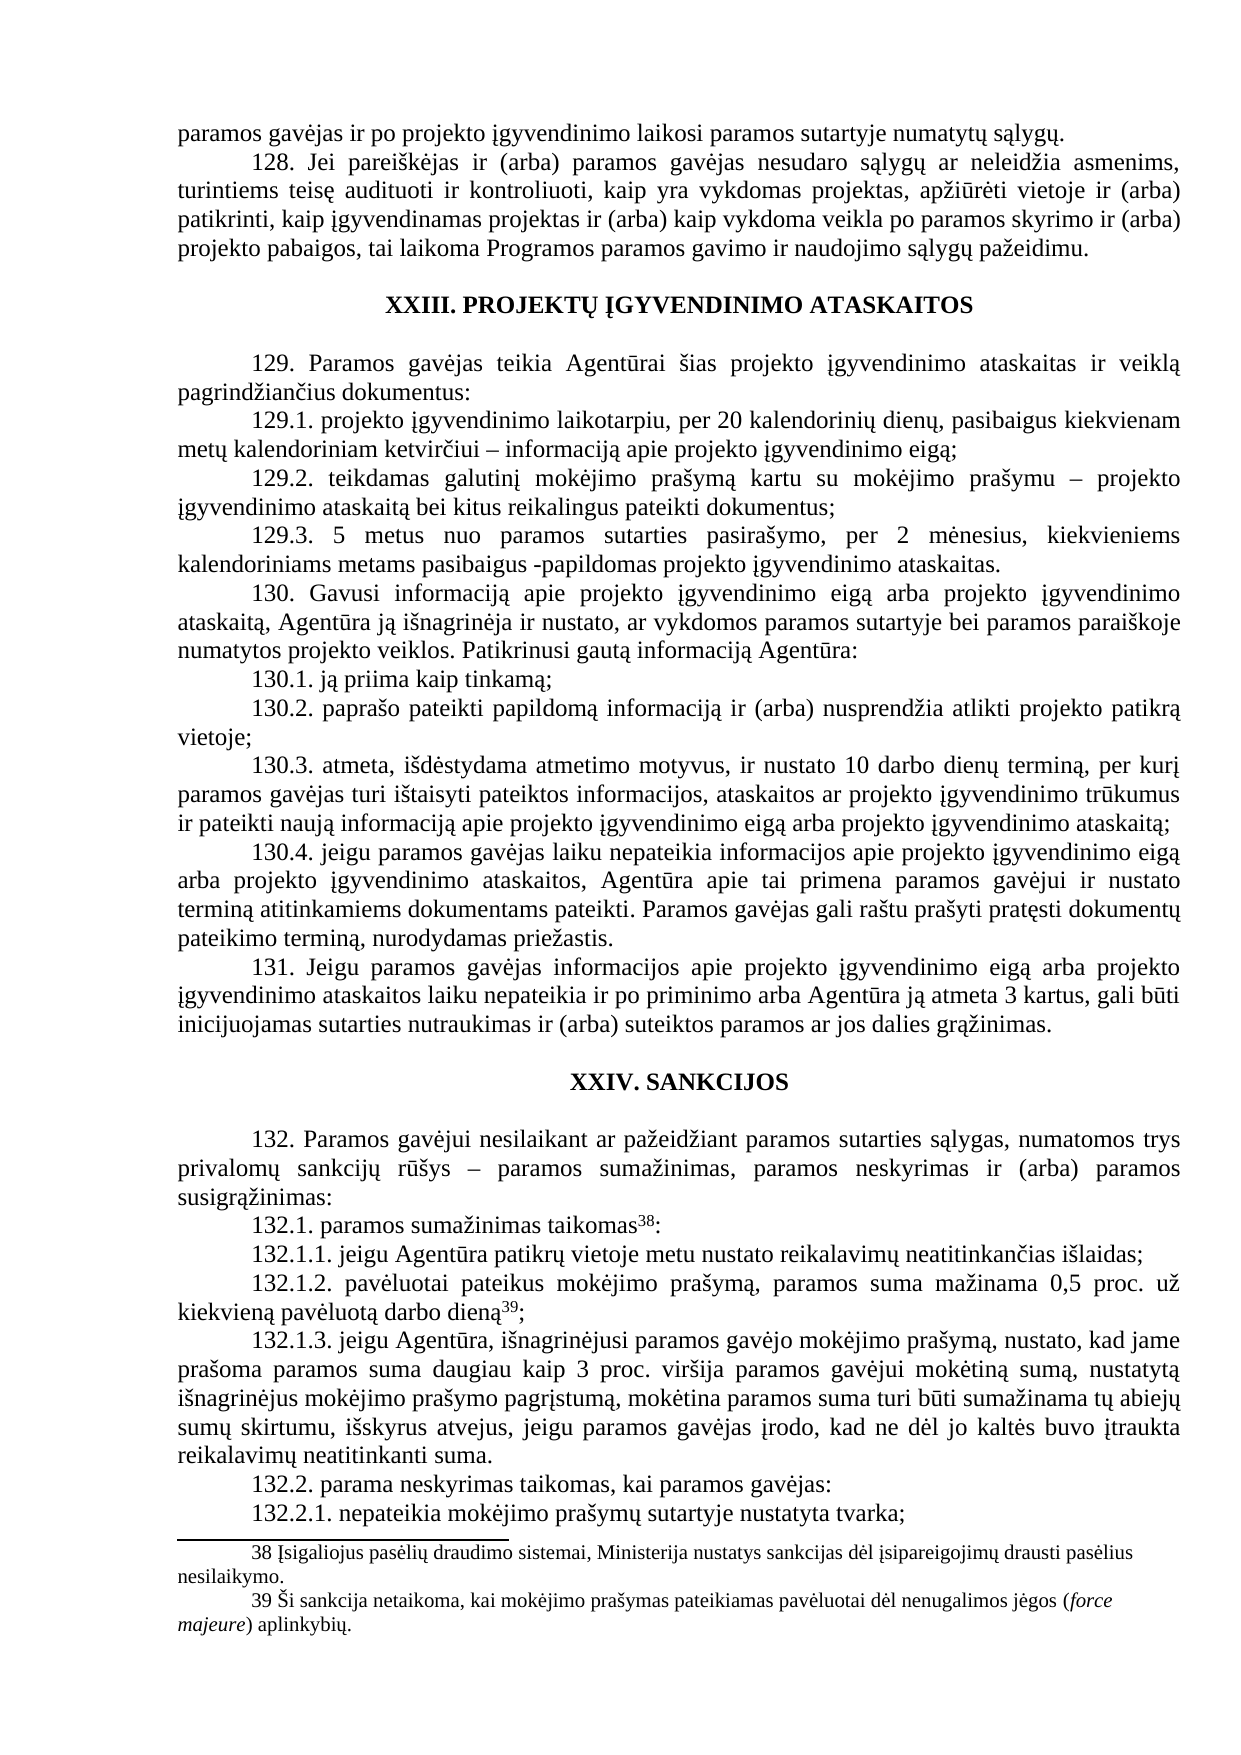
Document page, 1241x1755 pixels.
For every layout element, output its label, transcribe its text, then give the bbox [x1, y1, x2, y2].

text 132.2. parama neskyrimas taikomas, kai paramos gavėjas: [177, 1469, 1181, 1498]
text 130.2. paprašo pateikti papildomą informaciją ir (arba) nusprendžia atlikti projekto patikrą vietoje; [177, 693, 1181, 751]
text 129. Paramos gavėjas teikia Agentūrai šias projekto įgyvendinimo ataskaitas ir veiklą pagrindžiančius dokumentus: [177, 348, 1181, 406]
text Ši sankcija netaikoma, kai mokėjimo prašymas pateikiamas pavėluotai dėl nenugalimos jėgos (force majeure) aplinkybių. [177, 1588, 1181, 1636]
text 132.2.1. nepateikia mokėjimo prašymų sutartyje nustatyta tvarka; [177, 1498, 1181, 1527]
text 129.3. 5 metus nuo paramos sutarties pasirašymo, per 2 mėnesius, kiekvieniems kalendoriniams metams pasibaigus -papildomas projekto įgyvendinimo ataskaitas. [177, 521, 1181, 578]
text 132. Paramos gavėjui nesilaikant ar pažeidžiant paramos sutarties sąlygas, numatomos trys privalomų sankcijų rūšys – paramos sumažinimas, paramos neskyrimas ir (arba) paramos susigrąžinimas: [177, 1124, 1181, 1211]
text 132.1.2. pavėluotai pateikus mokėjimo prašymą, paramos suma mažinama 0,5 proc. už kiekvieną pavėluotą darbo dieną; [177, 1268, 1181, 1326]
text 130.1. ją priima kaip tinkamą; [177, 664, 1181, 693]
text 131. Jeigu paramos gavėjas informacijos apie projekto įgyvendinimo eigą arba projekto įgyvendinimo ataskaitos laiku nepateikia ir po priminimo arba Agentūra ją atmeta 3 kartus, gali būti inicijuojamas sutarties nutraukimas ir (arba) suteiktos paramos ar jos dalies grąžinimas. [177, 952, 1181, 1038]
text 129.2. teikdamas galutinį mokėjimo prašymą kartu su mokėjimo prašymu – projekto įgyvendinimo ataskaitą bei kitus reikalingus pateikti dokumentus; [177, 463, 1181, 521]
text 130.4. jeigu paramos gavėjas laiku nepateikia informacijos apie projekto įgyvendinimo eigą arba projekto įgyvendinimo ataskaitos, Agentūra apie tai primena paramos gavėjui ir nustato terminą atitinkamiems dokumentams pateikti. Paramos gavėjas gali raštu prašyti pratęsti dokumentų pateikimo terminą, nurodydamas priežastis. [177, 837, 1181, 952]
text XXIII. PROJEKTŲ ĮGYVENDINIMO ATASKAITOS [177, 291, 1181, 319]
text Įsigaliojus pasėlių draudimo sistemai, Ministerija nustatys sankcijas dėl įsipareigojimų drausti pasėlius nesilaikymo. [177, 1540, 1181, 1588]
text 130. Gavusi informaciją apie projekto įgyvendinimo eigą arba projekto įgyvendinimo ataskaitą, Agentūra ją išnagrinėja ir nustato, ar vykdomos paramos sutartyje bei paramos paraiškoje numatytos projekto veiklos. Patikrinusi gautą informaciją Agentūra: [177, 578, 1181, 664]
text 130.3. atmeta, išdėstydama atmetimo motyvus, ir nustato 10 darbo dienų terminą, per kurį paramos gavėjas turi ištaisyti pateiktos informacijos, ataskaitos ar projekto įgyvendinimo trūkumus ir pateikti naują informaciją apie projekto įgyvendinimo eigą arba projekto įgyvendinimo ataskaitą; [177, 751, 1181, 837]
text 132.1.1. jeigu Agentūra patikrų vietoje metu nustato reikalavimų neatitinkančias išlaidas; [177, 1239, 1181, 1268]
text paramos gavėjas ir po projekto įgyvendinimo laikosi paramos sutartyje numatytų sąlygų. [177, 118, 1181, 147]
text 129.1. projekto įgyvendinimo laikotarpiu, per 20 kalendorinių dienų, pasibaigus kiekvienam metų kalendoriniam ketvirčiui – informaciją apie projekto įgyvendinimo eigą; [177, 406, 1181, 463]
text 132.1. paramos sumažinimas taikomas: [177, 1211, 1181, 1239]
text XXIV. SANKCIJOS [177, 1067, 1181, 1096]
text 132.1.3. jeigu Agentūra, išnagrinėjusi paramos gavėjo mokėjimo prašymą, nustato, kad jame prašoma paramos suma daugiau kaip 3 proc. viršija paramos gavėjui mokėtiną sumą, nustatytą išnagrinėjus mokėjimo prašymo pagrįstumą, mokėtina paramos suma turi būti sumažinama tų abiejų sumų skirtumu, išskyrus atvejus, jeigu paramos gavėjas įrodo, kad ne dėl jo kaltės buvo įtraukta reikalavimų neatitinkanti suma. [177, 1326, 1181, 1469]
text 128. Jei pareiškėjas ir (arba) paramos gavėjas nesudaro sąlygų ar neleidžia asmenims, turintiems teisę audituoti ir kontroliuoti, kaip yra vykdomas projektas, apžiūrėti vietoje ir (arba) patikrinti, kaip įgyvendinamas projektas ir (arba) kaip vykdoma veikla po paramos skyrimo ir (arba) projekto pabaigos, tai laikoma Programos paramos gavimo ir naudojimo sąlygų pažeidimu. [177, 147, 1181, 262]
